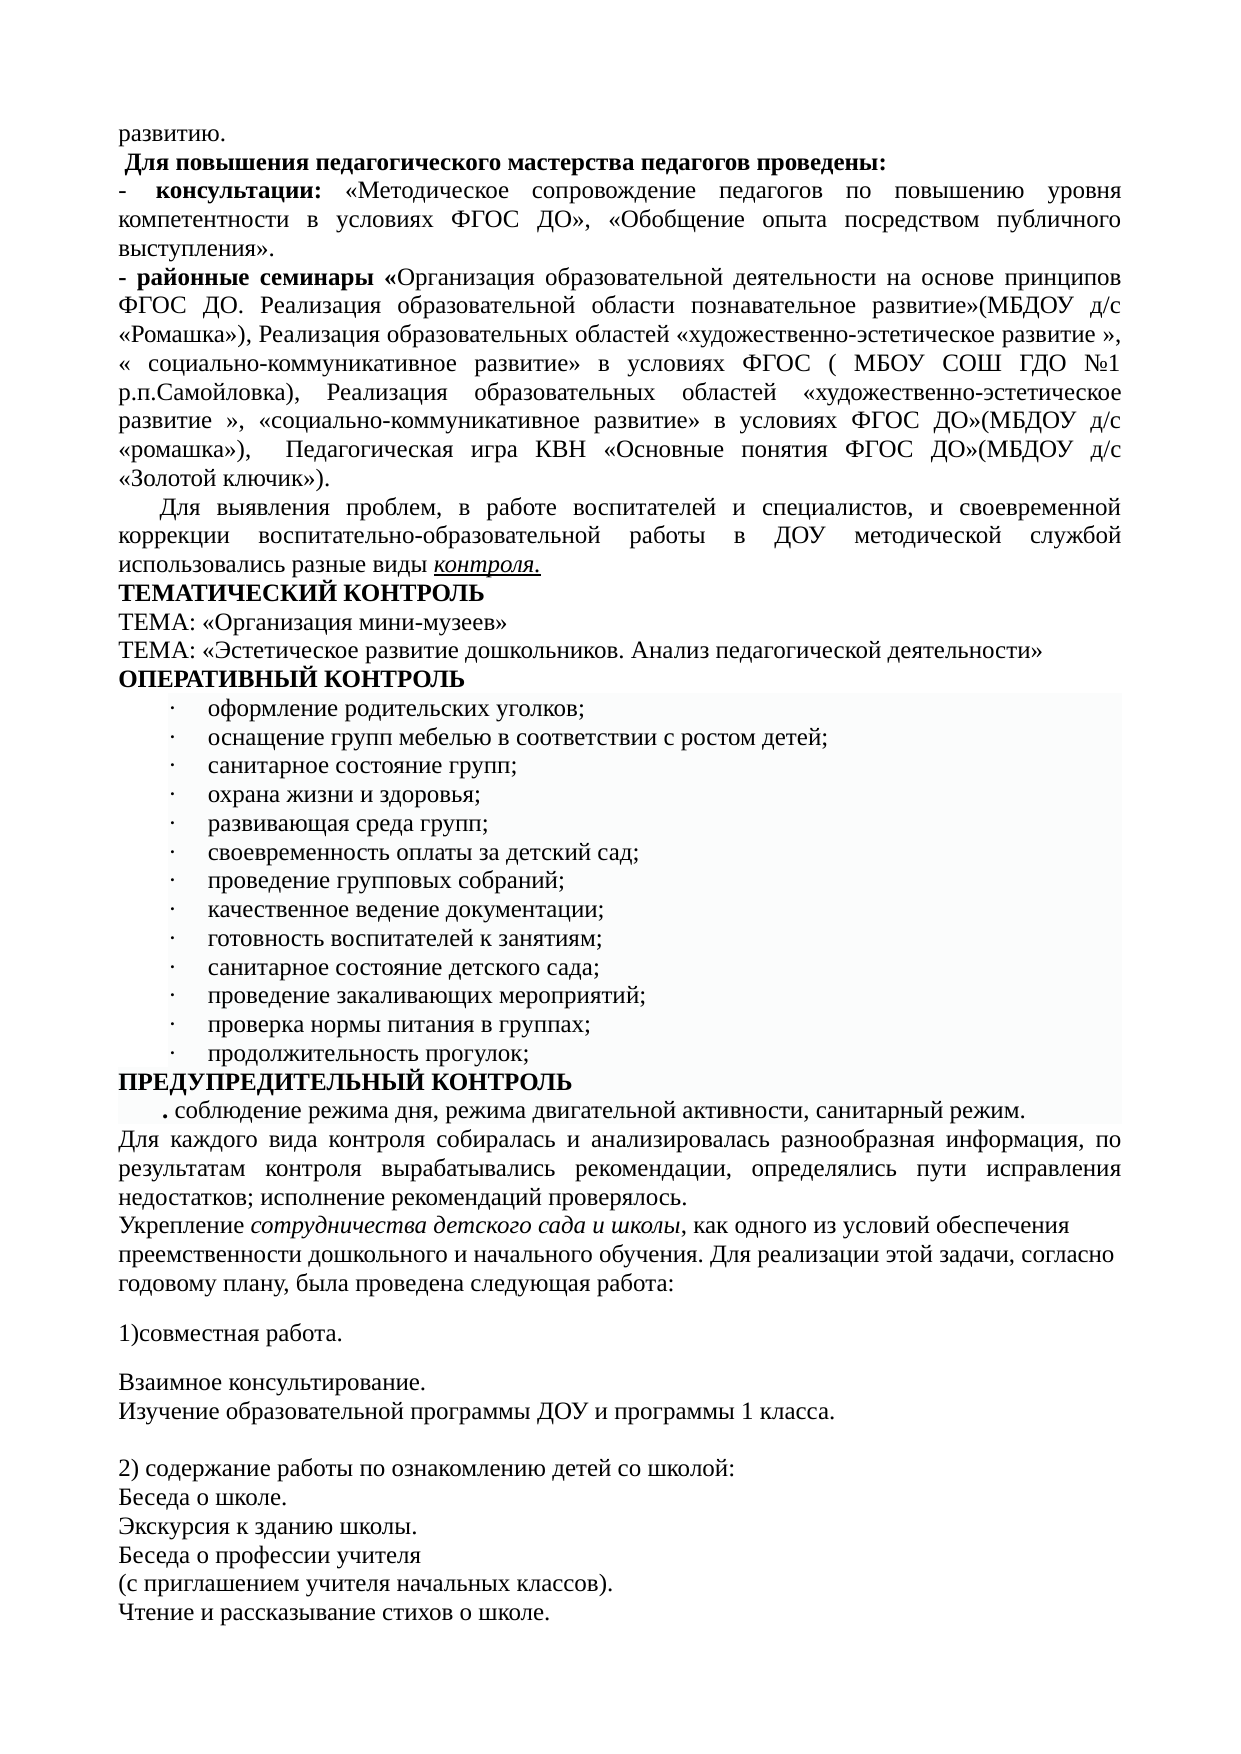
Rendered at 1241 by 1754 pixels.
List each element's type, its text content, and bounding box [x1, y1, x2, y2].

text развитию. [118, 118, 1122, 147]
text · продолжительность прогулок; [168, 1038, 1122, 1067]
text Для повышения педагогического мастерства педагогов проведены: [118, 147, 1122, 176]
text . соблюдение режима дня, режима двигательной активности, санитарный режим. [118, 1096, 1122, 1124]
text - консультации: «Методическое сопровождение педагогов по повышению уровня компетентности в условиях ФГОС ДО», «Обобщение опыта посредством публичного выступления». [118, 176, 1122, 262]
text - районные семинары «Организация образовательной деятельности на основе принципов ФГОС ДО. Реализация образовательной области познавательное развитие»(МБДОУ д/с «Ромашка»), Реализация образовательных областей «художественно-эстетическое развитие », « социально-коммуникативное развитие» в условиях ФГОС ( МБОУ СОШ ГДО №1 р.п.Самойловка), Реализация образовательных областей «художественно-эстетическое развитие », «социально-коммуникативное развитие» в условиях ФГОС ДО»(МБДОУ д/с «ромашка»), Педагогическая игра КВН «Основные понятия ФГОС ДО»(МБДОУ д/с «Золотой ключик»). [118, 262, 1122, 492]
text Для каждого вида контроля собиралась и анализировалась разнообразная информация, по результатам контроля вырабатывались рекомендации, определялись пути исправления недостатков; исполнение рекомендаций проверялось. [118, 1124, 1122, 1211]
text Укрепление сотрудничества детского сада и школы, как одного из условий обеспечения преемственности дошкольного и начального обучения. Для реализации этой задачи, согласно годовому плану, была проведена следующая работа: [118, 1211, 1122, 1297]
text · санитарное состояние детского сада; [168, 952, 1122, 981]
text ОПЕРАТИВНЫЙ КОНТРОЛЬ [118, 664, 1122, 693]
text Взаимное консультирование. [118, 1367, 1122, 1396]
text · своевременность оплаты за детский сад; [168, 837, 1122, 866]
text · охрана жизни и здоровья; [168, 779, 1122, 808]
text · санитарное состояние групп; [168, 751, 1122, 779]
text Беседа о профессии учителя [118, 1540, 1122, 1568]
text Беседа о школе. [118, 1482, 1122, 1511]
text · проведение закаливающих мероприятий; [168, 981, 1122, 1009]
text · готовность воспитателей к занятиям; [168, 923, 1122, 952]
text · проверка нормы питания в группах; [168, 1009, 1122, 1038]
text · оснащение групп мебелью в соответствии с ростом детей; [168, 722, 1122, 751]
text ТЕМА: «Организация мини-музеев» [118, 607, 1122, 636]
text · качественное ведение документации; [168, 894, 1122, 923]
text 1)совместная работа. [118, 1318, 1122, 1346]
text · развивающая среда групп; [168, 808, 1122, 837]
text · оформление родительских уголков; [168, 693, 1122, 722]
text Экскурсия к зданию школы. [118, 1511, 1122, 1540]
text Для выявления проблем, в работе воспитателей и специалистов, и своевременной коррекции воспитательно-образовательной работы в ДОУ методической службой использовались разные виды контроля. [118, 492, 1122, 578]
text ПРЕДУПРЕДИТЕЛЬНЫЙ КОНТРОЛЬ [118, 1067, 1122, 1096]
text (с приглашением учителя начальных классов). [118, 1568, 1122, 1597]
text Изучение образовательной программы ДОУ и программы 1 класса. [118, 1396, 1122, 1425]
text 2) содержание работы по ознакомлению детей со школой: [118, 1453, 1122, 1482]
text · проведение групповых собраний; [168, 866, 1122, 894]
text ТЕМА: «Эстетическое развитие дошкольников. Анализ педагогической деятельности» [118, 636, 1122, 664]
text Чтение и рассказывание стихов о школе. [118, 1597, 1122, 1626]
text ТЕМАТИЧЕСКИЙ КОНТРОЛЬ [118, 578, 1122, 607]
